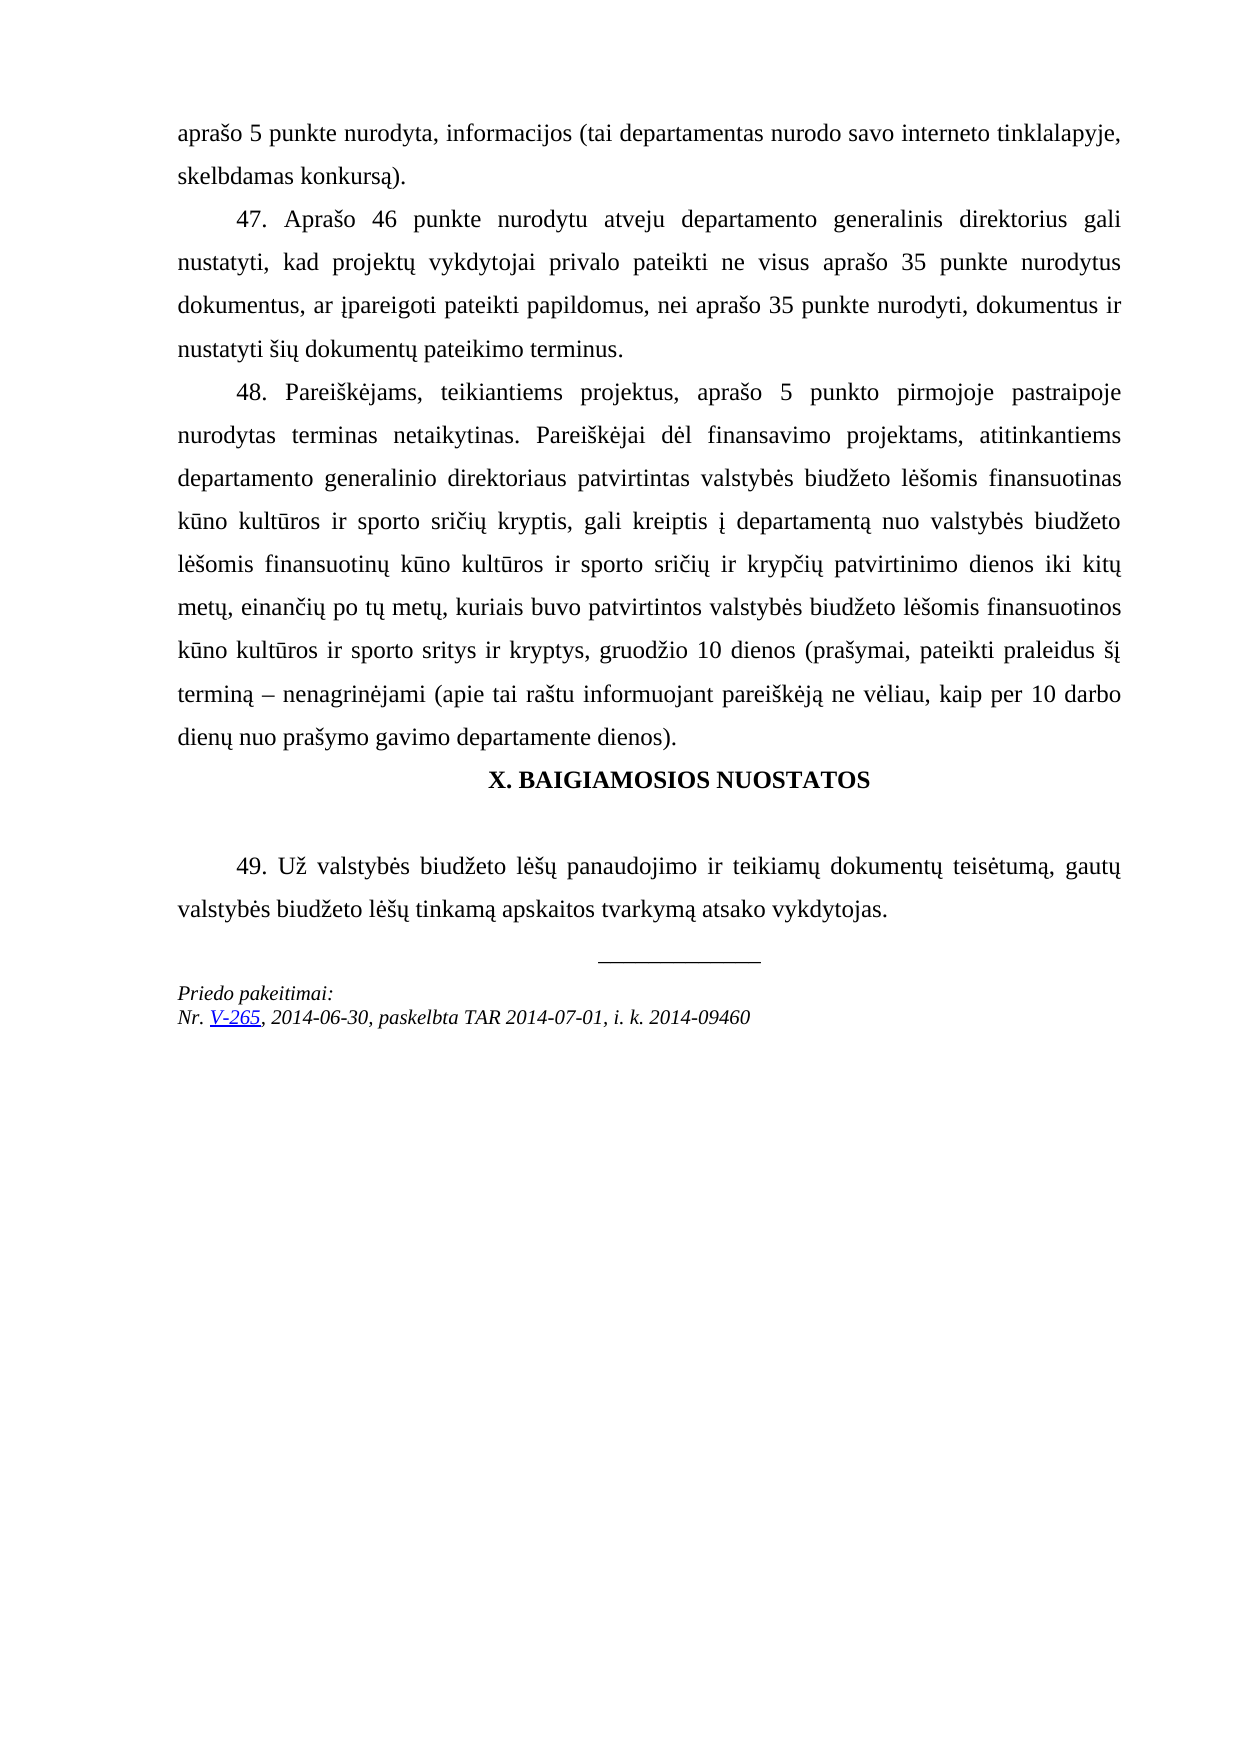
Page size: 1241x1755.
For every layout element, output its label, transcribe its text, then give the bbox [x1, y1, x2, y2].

text aprašo 5 punkte nurodyta, informacijos (tai departamentas nurodo savo interneto tinklalapyje, skelbdamas konkursą). [177, 118, 1122, 190]
text 47. Aprašo 46 punkte nurodytu atveju departamento generalinis direktorius gali nustatyti, kad projektų vykdytojai privalo pateikti ne visus aprašo 35 punkte nurodytus dokumentus, ar įpareigoti pateikti papildomus, nei aprašo 35 punkte nurodyti, dokumentus ir nustatyti šių dokumentų pateikimo terminus. [177, 204, 1122, 362]
text Nr. V-265, 2014-06-30, paskelbta TAR 2014-07-01, i. k. 2014-09460 [177, 1005, 1122, 1029]
text X. BAIGIAMOSIOS NUOSTATOS [177, 765, 1122, 794]
text _____________ [177, 937, 1122, 966]
text 49. Už valstybės biudžeto lėšų panaudojimo ir teikiamų dokumentų teisėtumą, gautų valstybės biudžeto lėšų tinkamą apskaitos tvarkymą atsako vykdytojas. [177, 851, 1122, 923]
text Priedo pakeitimai: [177, 981, 1122, 1005]
text 48. Pareiškėjams, teikiantiems projektus, aprašo 5 punkto pirmojoje pastraipoje nurodytas terminas netaikytinas. Pareiškėjai dėl finansavimo projektams, atitinkantiems departamento generalinio direktoriaus patvirtintas valstybės biudžeto lėšomis finansuotinas kūno kultūros ir sporto sričių kryptis, gali kreiptis į departamentą nuo valstybės biudžeto lėšomis finansuotinų kūno kultūros ir sporto sričių ir krypčių patvirtinimo dienos iki kitų metų, einančių po tų metų, kuriais buvo patvirtintos valstybės biudžeto lėšomis finansuotinos kūno kultūros ir sporto sritys ir kryptys, gruodžio 10 dienos (prašymai, pateikti praleidus šį terminą – nenagrinėjami (apie tai raštu informuojant pareiškėją ne vėliau, kaip per 10 darbo dienų nuo prašymo gavimo departamente dienos). [177, 377, 1122, 751]
